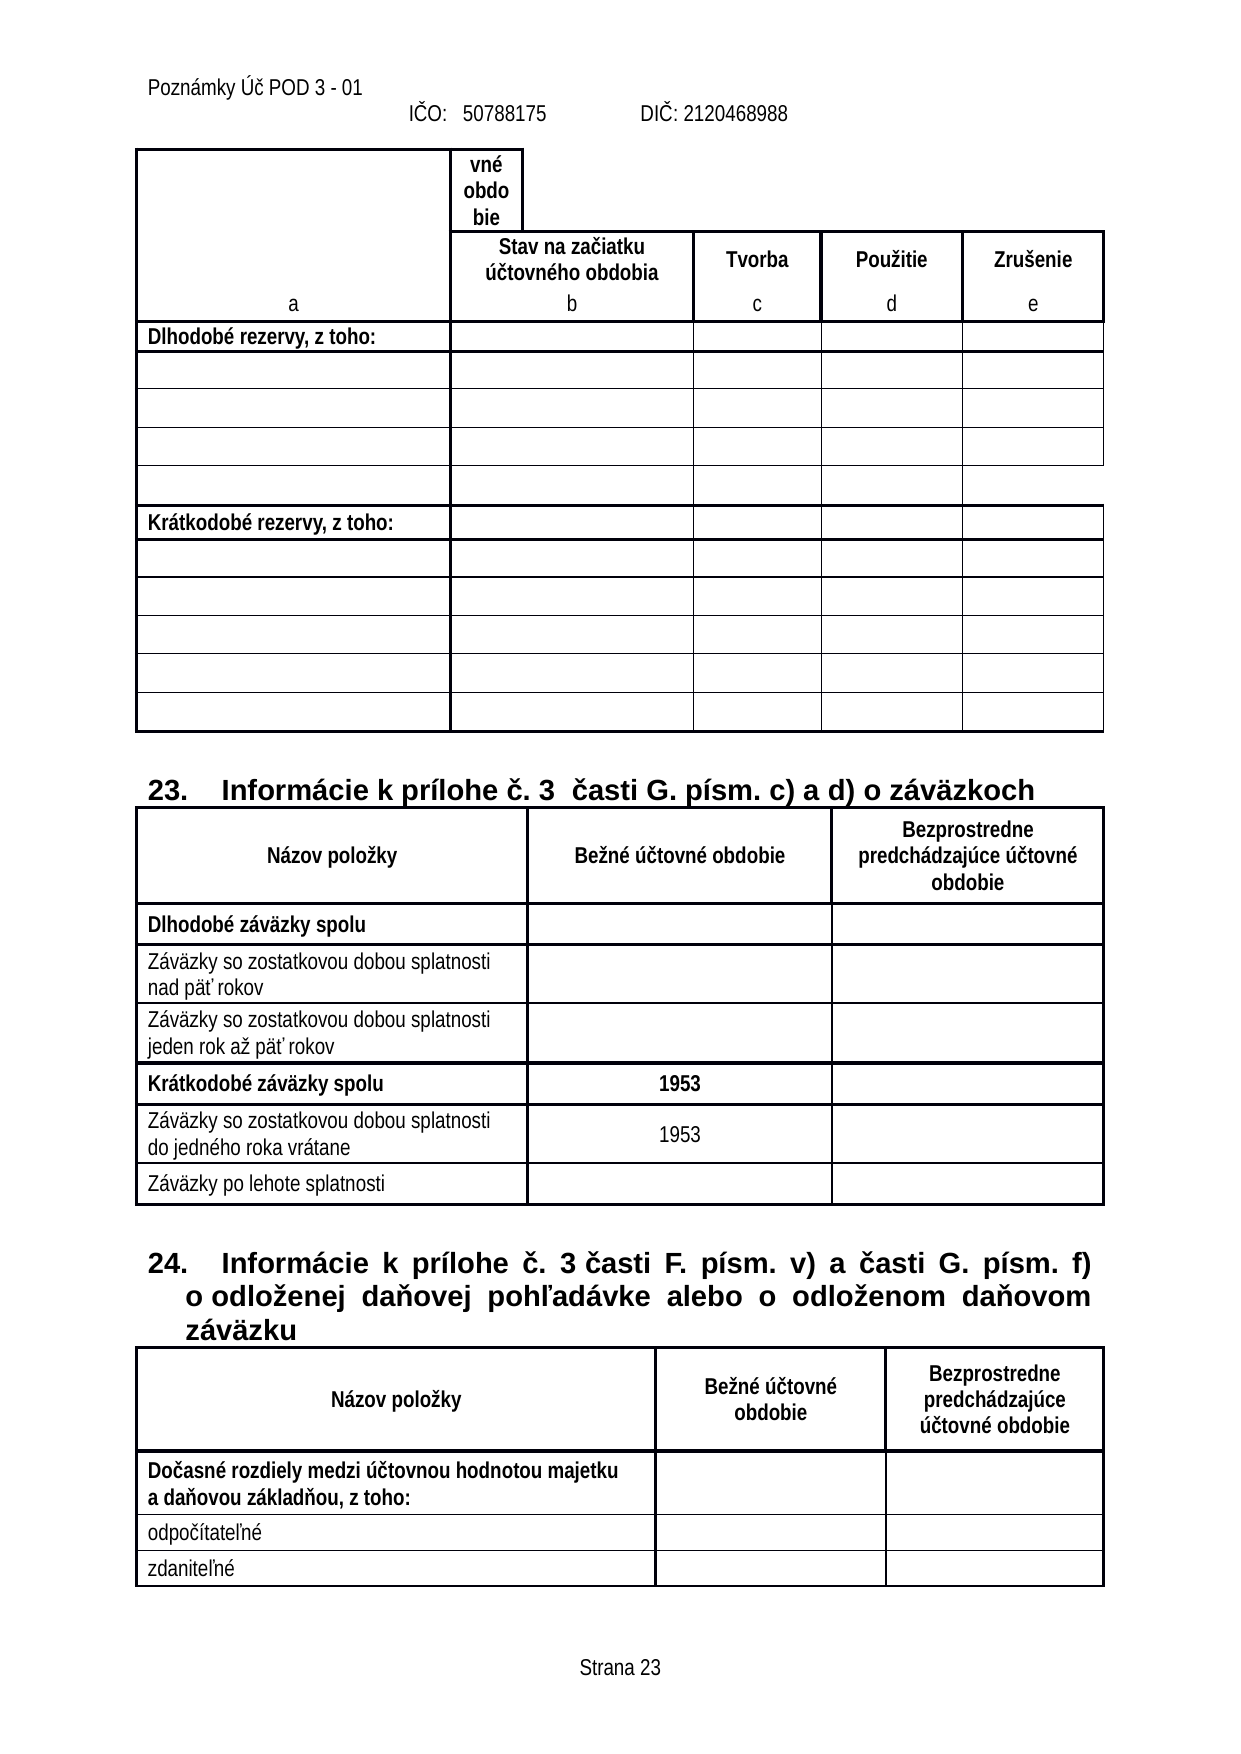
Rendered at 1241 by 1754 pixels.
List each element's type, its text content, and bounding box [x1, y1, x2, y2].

table_cell [138, 466, 449, 503]
table_cell Tvorba [695, 233, 819, 286]
table_cell [694, 389, 821, 427]
table_cell a [138, 286, 449, 320]
table_cell [529, 946, 831, 1002]
table_cell [694, 616, 821, 653]
table_cell [138, 693, 449, 730]
table_cell [887, 1551, 1102, 1585]
table_cell [452, 353, 693, 388]
table_header vné obdobie [452, 151, 521, 230]
table_cell Zrušenie [964, 233, 1102, 286]
table_cell [694, 654, 821, 692]
table_cell [452, 541, 693, 576]
table_cell [529, 905, 831, 943]
table_cell 1953 [529, 1106, 831, 1162]
table_cell [963, 389, 1103, 427]
table_cell [694, 353, 821, 388]
title Informácie k prílohe č. 3 časti G. písm. c) a d) o záväzkoch [148, 772, 1092, 806]
table_cell 1953 [529, 1065, 831, 1103]
table_cell [694, 507, 821, 538]
table_cell [963, 466, 1104, 503]
table_header [138, 151, 449, 286]
table_cell [963, 541, 1103, 576]
table_cell Použitie [823, 233, 961, 286]
table_cell [138, 353, 449, 388]
table_cell zdaniteľné [138, 1551, 654, 1585]
table_cell [833, 1106, 1102, 1162]
table_cell [822, 323, 962, 350]
table_cell [657, 1515, 885, 1550]
table_cell [963, 654, 1103, 692]
table_cell d [823, 286, 961, 320]
table_header Názov položky [138, 809, 526, 902]
table_cell Dlhodobé rezervy, z toho: [138, 323, 449, 350]
table_cell [694, 578, 821, 615]
table_cell [963, 507, 1103, 538]
table_cell [694, 541, 821, 576]
table_cell [138, 541, 449, 576]
table_cell [822, 389, 962, 427]
table_cell [452, 507, 693, 538]
table_cell [822, 428, 962, 465]
table_cell [452, 578, 693, 615]
table_cell [452, 654, 693, 692]
table_cell [657, 1551, 885, 1585]
table_cell Záväzky so zostatkovou dobou splatnosti jeden rok až päť rokov [138, 1004, 526, 1061]
table_cell Stav na začiatku účtovného obdobia [452, 233, 692, 286]
table_cell [138, 616, 449, 653]
table_cell [833, 946, 1102, 1002]
table_cell [529, 1004, 831, 1061]
table_cell [822, 654, 962, 692]
table_header Bezprostredne predchádzajúce účtovné obdobie [887, 1349, 1102, 1449]
table_cell c [695, 286, 819, 320]
table_cell Krátkodobé záväzky spolu [138, 1065, 526, 1103]
table_cell [452, 323, 693, 350]
table_header Názov položky [138, 1349, 654, 1449]
table_cell [452, 466, 693, 503]
table_cell [452, 389, 693, 427]
table_cell [963, 693, 1103, 730]
table_cell [138, 578, 449, 615]
table_cell [452, 693, 693, 730]
table_cell [963, 578, 1103, 615]
table_header Bežné účtovné obdobie [657, 1349, 884, 1449]
table_cell [657, 1453, 885, 1514]
table_cell [822, 507, 962, 538]
table_cell [963, 428, 1103, 465]
table_cell [452, 616, 693, 653]
table_cell b [452, 286, 692, 320]
table_cell Záväzky so zostatkovou dobou splatnosti do jedného roka vrátane [138, 1106, 526, 1162]
table_cell Dočasné rozdiely medzi účtovnou hodnotou majetku a daňovou základňou, z toho: [138, 1453, 654, 1514]
table_cell [822, 616, 962, 653]
table_cell [887, 1453, 1102, 1514]
table_cell [822, 693, 962, 730]
table_cell [694, 323, 821, 350]
table_header Bežné účtovné obdobie [529, 809, 830, 902]
table_cell [963, 616, 1103, 653]
table_cell [822, 541, 962, 576]
table_cell e [964, 286, 1102, 320]
table_cell [963, 353, 1103, 388]
table_cell [833, 1164, 1102, 1203]
table_cell [833, 905, 1102, 943]
table_cell [963, 323, 1103, 350]
table_cell odpočítateľné [138, 1515, 654, 1550]
table_cell Záväzky po lehote splatnosti [138, 1164, 526, 1203]
table_cell [833, 1065, 1102, 1103]
table_cell Krátkodobé rezervy, z toho: [138, 507, 449, 538]
table_cell [833, 1004, 1102, 1061]
table_cell [694, 466, 821, 503]
table_cell [694, 428, 821, 465]
table_cell [452, 428, 693, 465]
table_cell [822, 466, 962, 503]
table_cell [822, 353, 962, 388]
table_header Bezprostredne predchádzajúce účtovné obdobie [833, 809, 1102, 902]
table_cell [694, 693, 821, 730]
table_cell [138, 654, 449, 692]
table_cell [822, 578, 962, 615]
title Informácie k prílohe č. 3 časti F. písm. v) a časti G. písm. f) o odloženej daňovej pohľadávke alebo o odloženom daňovom záväzku [148, 1246, 1092, 1346]
table_cell [138, 428, 449, 465]
table_cell [887, 1515, 1102, 1550]
table_cell Dlhodobé záväzky spolu [138, 905, 526, 943]
table_cell [138, 389, 449, 427]
table_cell [529, 1164, 831, 1203]
table_cell Záväzky so zostatkovou dobou splatnosti nad päť rokov [138, 946, 526, 1002]
